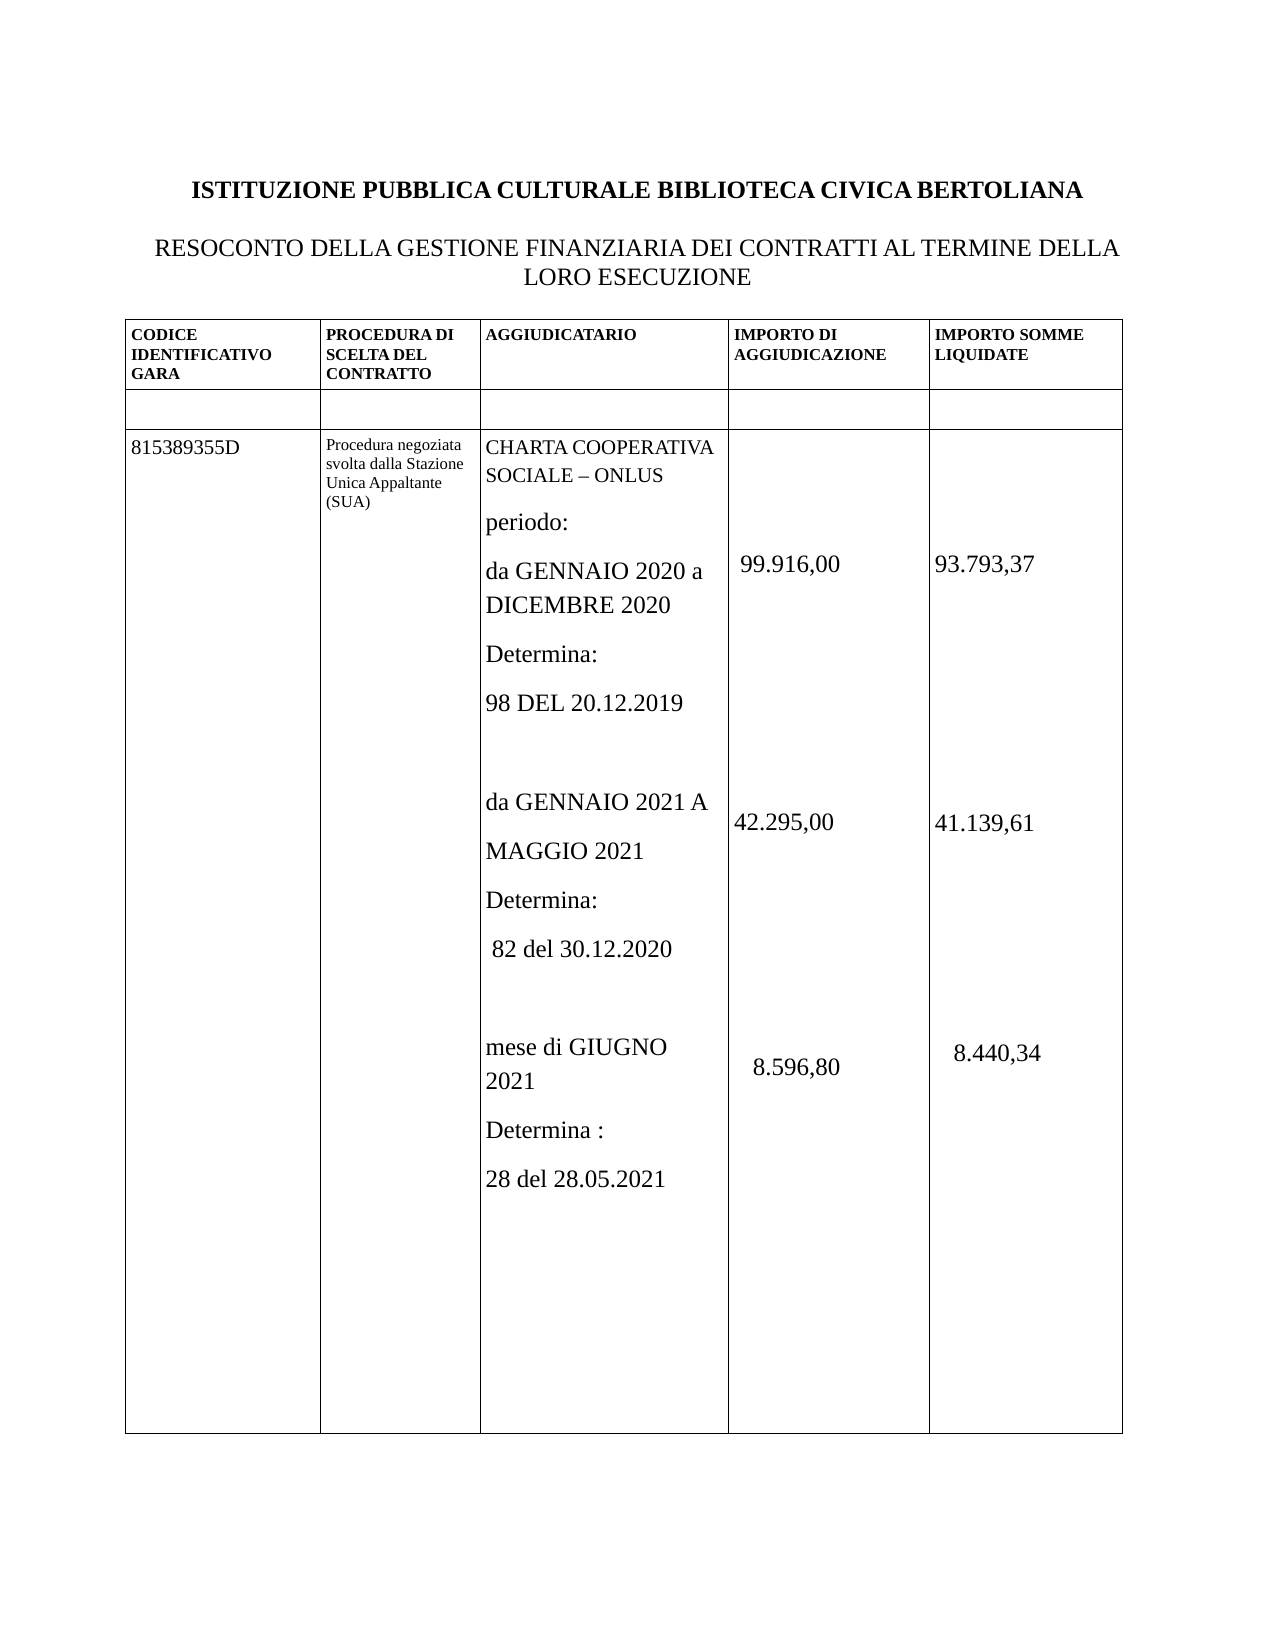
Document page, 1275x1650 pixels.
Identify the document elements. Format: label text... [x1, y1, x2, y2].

text ISTITUZIONE PUBBLICA CULTURALE BIBLIOTECA CIVICA BERTOLIANA [118, 176, 1157, 204]
table_cell [126, 390, 320, 429]
table_cell CHARTA COOPERATIVA SOCIALE – ONLUS periodo: da GENNAIO 2020 a DICEMBRE 2020 Determina: 98 DEL 20.12.2019 da GENNAIO 2021 A MAGGIO 2021 Determina: 82 del 30.12.2020 mese di GIUGNO 2021 Determina : 28 del 28.05.2021 [481, 430, 728, 1432]
table_header IMPORTO SOMME LIQUIDATE [930, 320, 1122, 388]
table_cell [481, 390, 728, 429]
table_cell 815389355D [126, 430, 320, 1432]
table_cell Procedura negoziata svolta dalla Stazione Unica Appaltante (SUA) [321, 430, 480, 1432]
table_header PROCEDURA DI SCELTA DEL CONTRATTO [321, 320, 480, 388]
table_header CODICE IDENTIFICATIVO GARA [126, 320, 320, 388]
table_cell 99.916,00 42.295,00 8.596,80 [729, 430, 929, 1432]
table_cell [729, 390, 929, 429]
table_cell [321, 390, 480, 429]
table_cell [930, 390, 1122, 429]
table_cell 93.793,37 41.139,61 8.440,34 [930, 430, 1122, 1432]
table_header AGGIUDICATARIO [481, 320, 728, 388]
text RESOCONTO DELLA GESTIONE FINANZIARIA DEI CONTRATTI AL TERMINE DELLA LORO ESECUZIONE [118, 233, 1157, 291]
table_header IMPORTO DI AGGIUDICAZIONE [729, 320, 929, 388]
